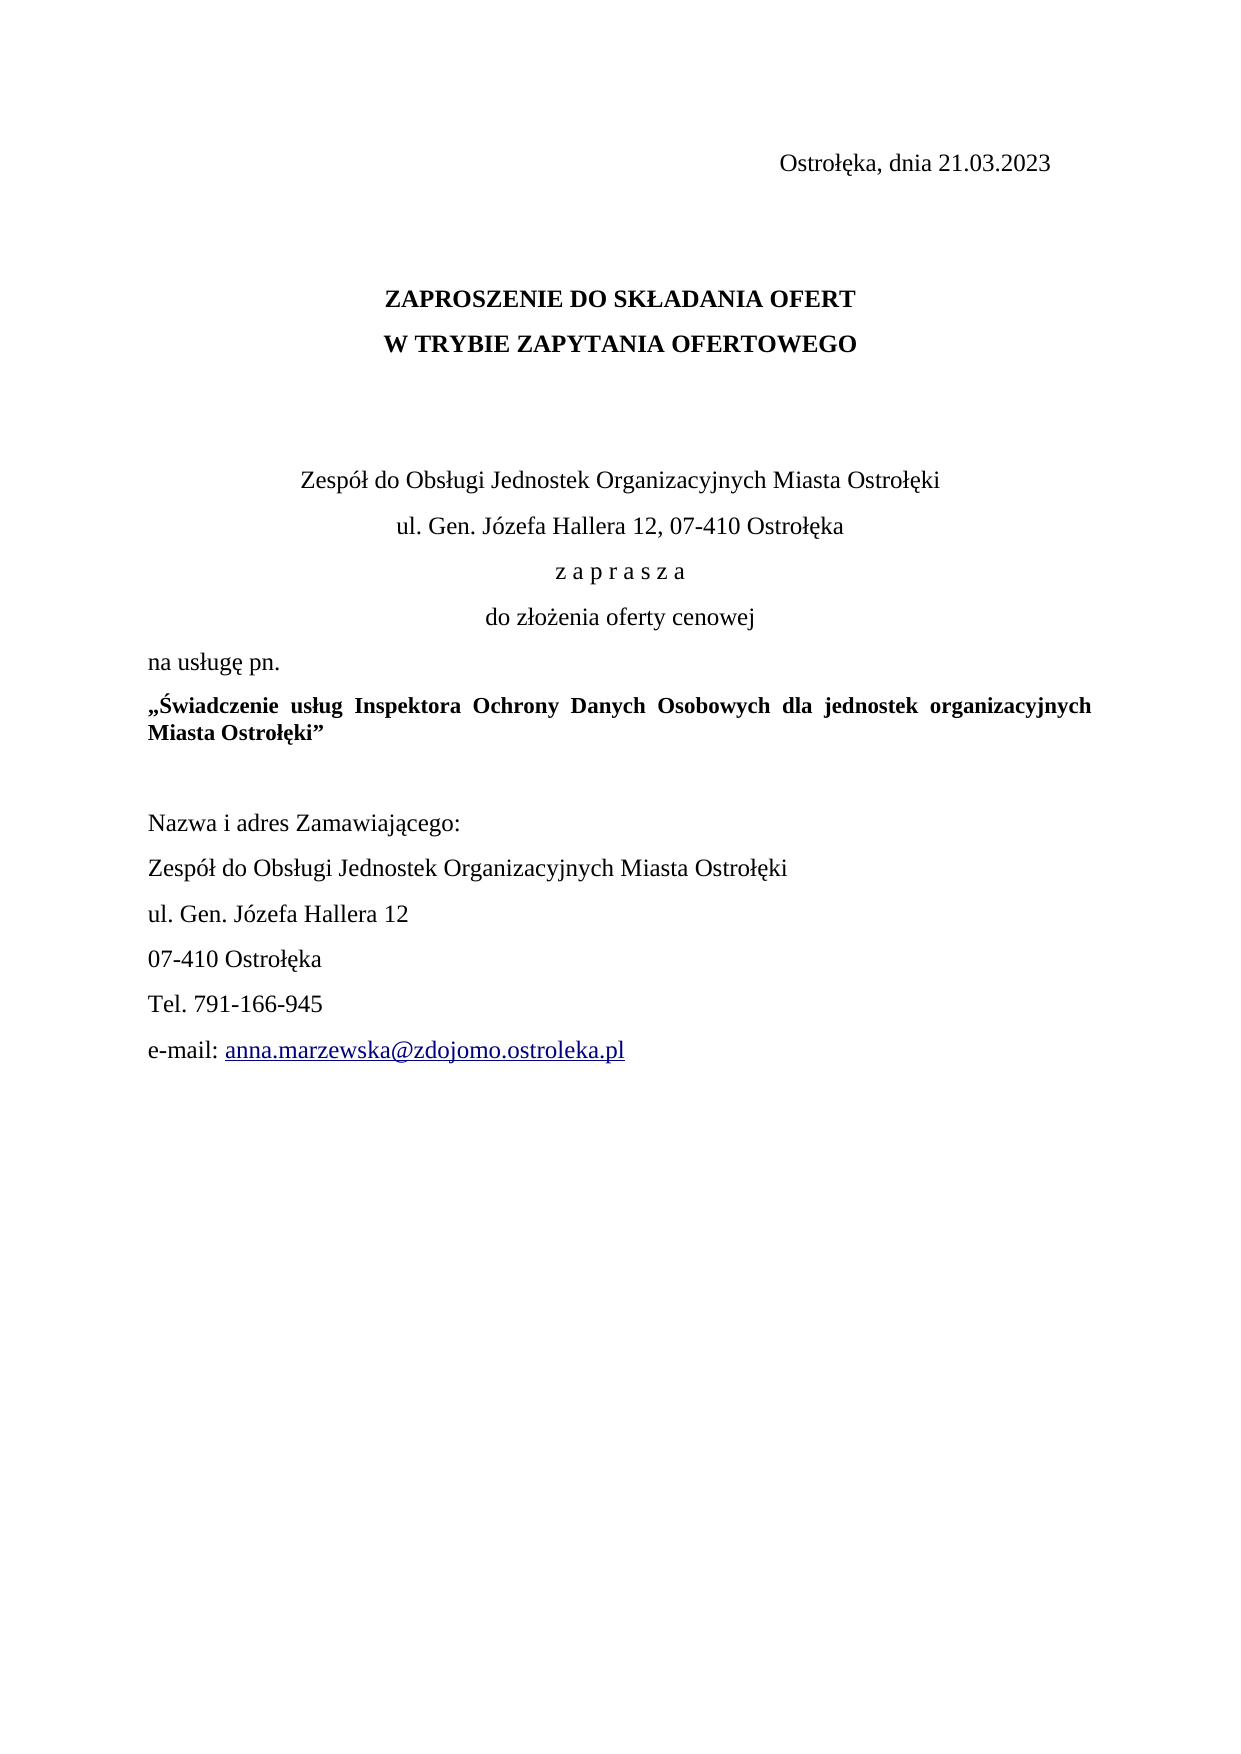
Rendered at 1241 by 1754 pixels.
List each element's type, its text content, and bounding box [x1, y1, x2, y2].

text 07-410 Ostrołęka [148, 944, 1093, 973]
text W TRYBIE ZAPYTANIA OFERTOWEGO [148, 329, 1093, 358]
text ul. Gen. Józefa Hallera 12 [148, 899, 1093, 927]
text na usługę pn. [148, 647, 1093, 676]
text ZAPROSZENIE DO SKŁADANIA OFERT [148, 284, 1093, 313]
text e-mail: anna.marzewska@zdojomo.ostroleka.pl [148, 1035, 1093, 1064]
text ul. Gen. Józefa Hallera 12, 07-410 Ostrołęka [148, 511, 1093, 540]
text do złożenia oferty cenowej [148, 602, 1093, 631]
text „Świadczenie usług Inspektora Ochrony Danych Osobowych dla jednostek organizacyjnych Miasta Ostrołęki” [148, 693, 1093, 746]
text Zespół do Obsługi Jednostek Organizacyjnych Miasta Ostrołęki [148, 853, 1093, 882]
text Zespół do Obsługi Jednostek Organizacyjnych Miasta Ostrołęki [148, 466, 1093, 494]
text z a p r a s z a [148, 556, 1093, 585]
text Nazwa i adres Zamawiającego: [148, 808, 1093, 837]
text Tel. 791-166-945 [148, 989, 1093, 1018]
text Ostrołęka, dnia 21.03.2023 [148, 148, 1093, 176]
